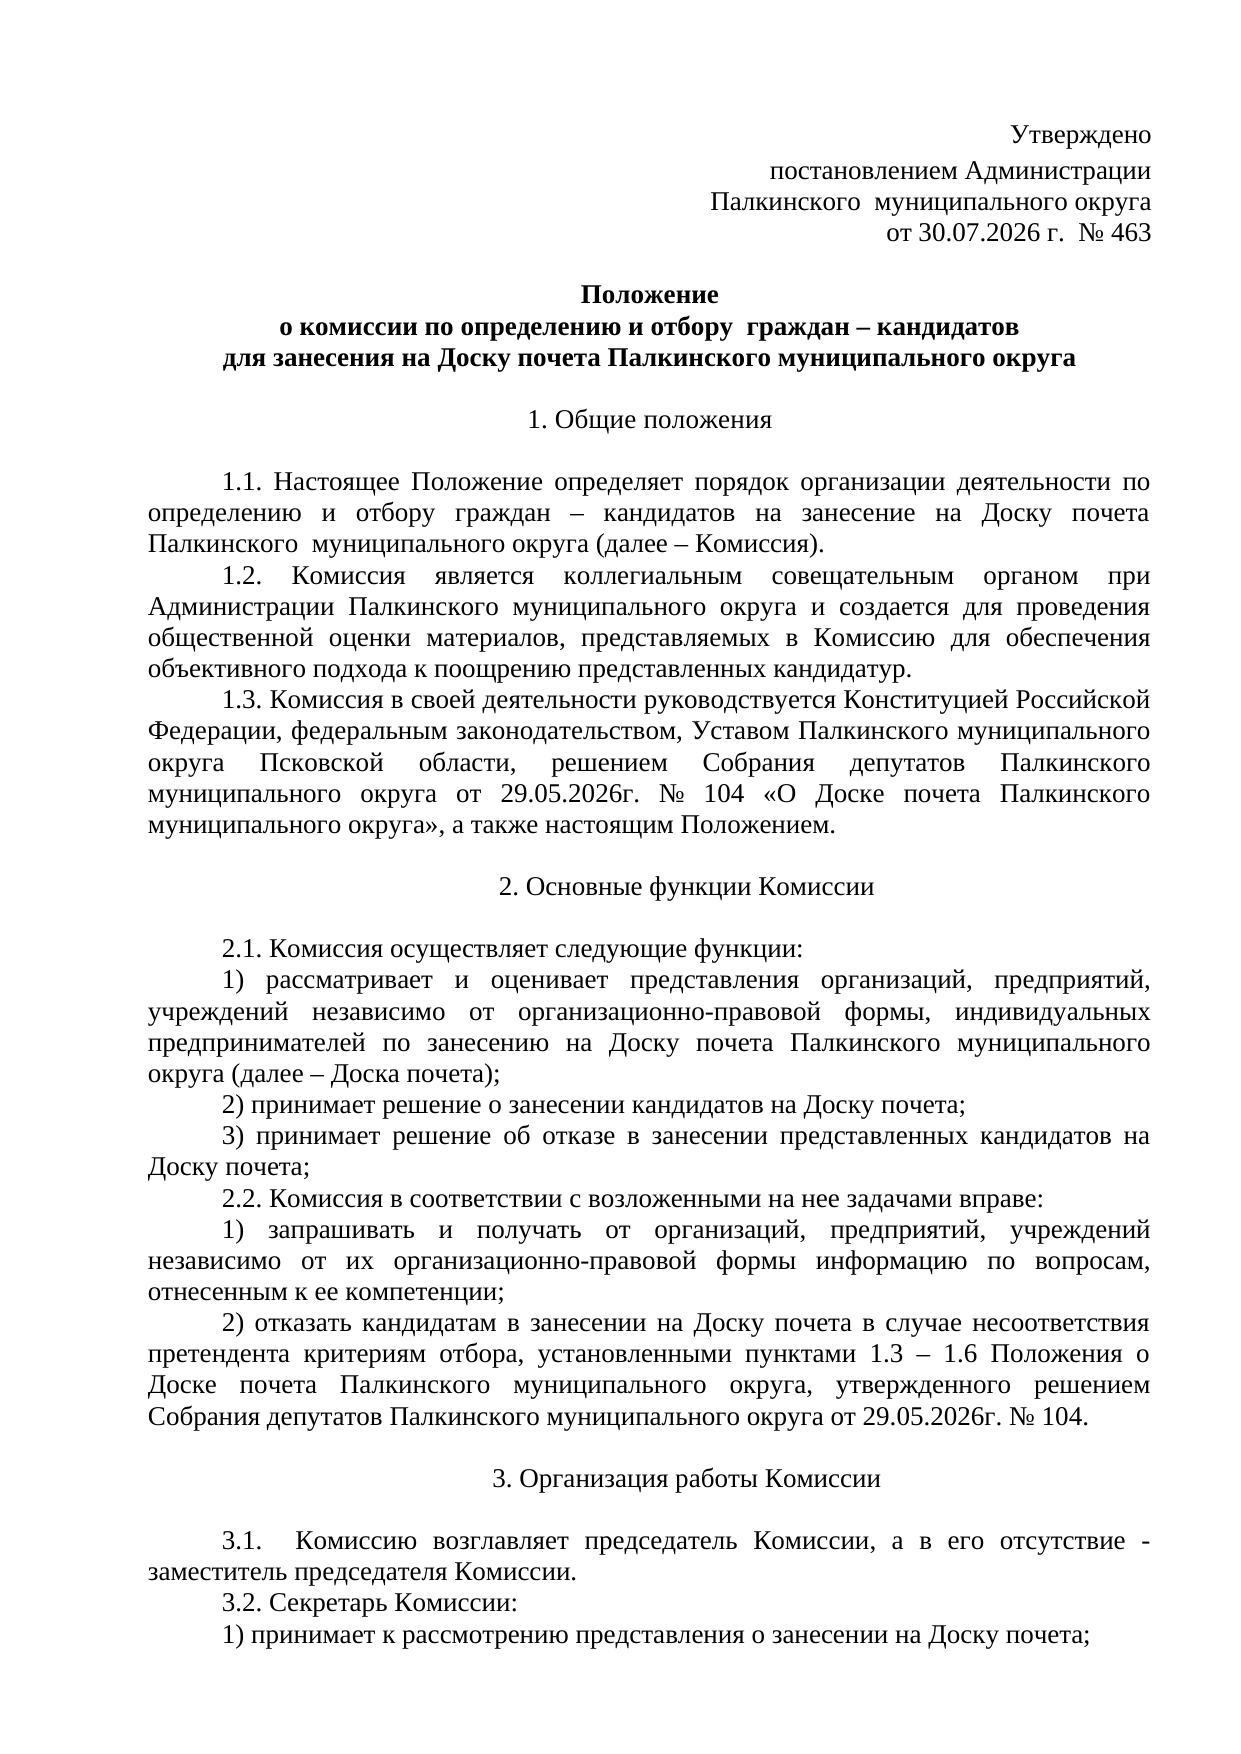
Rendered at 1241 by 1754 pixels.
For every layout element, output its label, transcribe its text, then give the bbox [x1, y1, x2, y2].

text от 30.07.2026 г. № 463 [148, 216, 1152, 247]
text 1.1. Настоящее Положение определяет порядок организации деятельности по определению и отбору граждан – кандидатов на занесение на Доску почета Палкинского муниципального округа (далее – Комиссия). [148, 465, 1152, 559]
text 2) принимает решение о занесении кандидатов на Доску почета; [148, 1088, 1152, 1119]
text 2.1. Комиссия осуществляет следующие функции: [148, 932, 1152, 964]
text 3. Организация работы Комиссии [148, 1462, 1152, 1493]
text 1. Общие положения [148, 403, 1152, 434]
text 1) рассматривает и оценивает представления организаций, предприятий, учреждений независимо от организационно-правовой формы, индивидуальных предпринимателей по занесению на Доску почета Палкинского муниципального округа (далее – Доска почета); [148, 964, 1152, 1088]
text 2.2. Комиссия в соответствии с возложенными на нее задачами вправе: [148, 1182, 1152, 1213]
text о комиссии по определению и отбору граждан – кандидатов [148, 309, 1152, 341]
text 3.2. Секретарь Комиссии: [148, 1587, 1152, 1618]
text 1.3. Комиссия в своей деятельности руководствуется Конституцией Российской Федерации, федеральным законодательством, Уставом Палкинского муниципального округа Псковской области, решением Собрания депутатов Палкинского муниципального округа от 29.05.2026г. № 104 «О Доске почета Палкинского муниципального округа», а также настоящим Положением. [148, 683, 1152, 839]
text 1) принимает к рассмотрению представления о занесении на Доску почета; [148, 1618, 1152, 1649]
text постановлением Администрации [148, 154, 1152, 185]
text 2. Основные функции Комиссии [148, 870, 1152, 901]
text 3.1. Комиссию возглавляет председатель Комиссии, а в его отсутствие - заместитель председателя Комиссии. [148, 1524, 1152, 1587]
text Палкинского муниципального округа [148, 185, 1152, 216]
text Утверждено [148, 118, 1152, 149]
text 2) отказать кандидатам в занесении на Доску почета в случае несоответствия претендента критериям отбора, установленными пунктами 1.3 – 1.6 Положения о Доске почета Палкинского муниципального округа, утвержденного решением Собрания депутатов Палкинского муниципального округа от 29.05.2026г. № 104. [148, 1306, 1152, 1431]
text 1.2. Комиссия является коллегиальным совещательным органом при Администрации Палкинского муниципального округа и создается для проведения общественной оценки материалов, представляемых в Комиссию для обеспечения объективного подхода к поощрению представленных кандидатур. [148, 559, 1152, 683]
text Положение [148, 278, 1152, 309]
text для занесения на Доску почета Палкинского муниципального округа [148, 341, 1152, 372]
text 1) запрашивать и получать от организаций, предприятий, учреждений независимо от их организационно-правовой формы информацию по вопросам, отнесенным к ее компетенции; [148, 1213, 1152, 1306]
text 3) принимает решение об отказе в занесении представленных кандидатов на Доску почета; [148, 1119, 1152, 1182]
